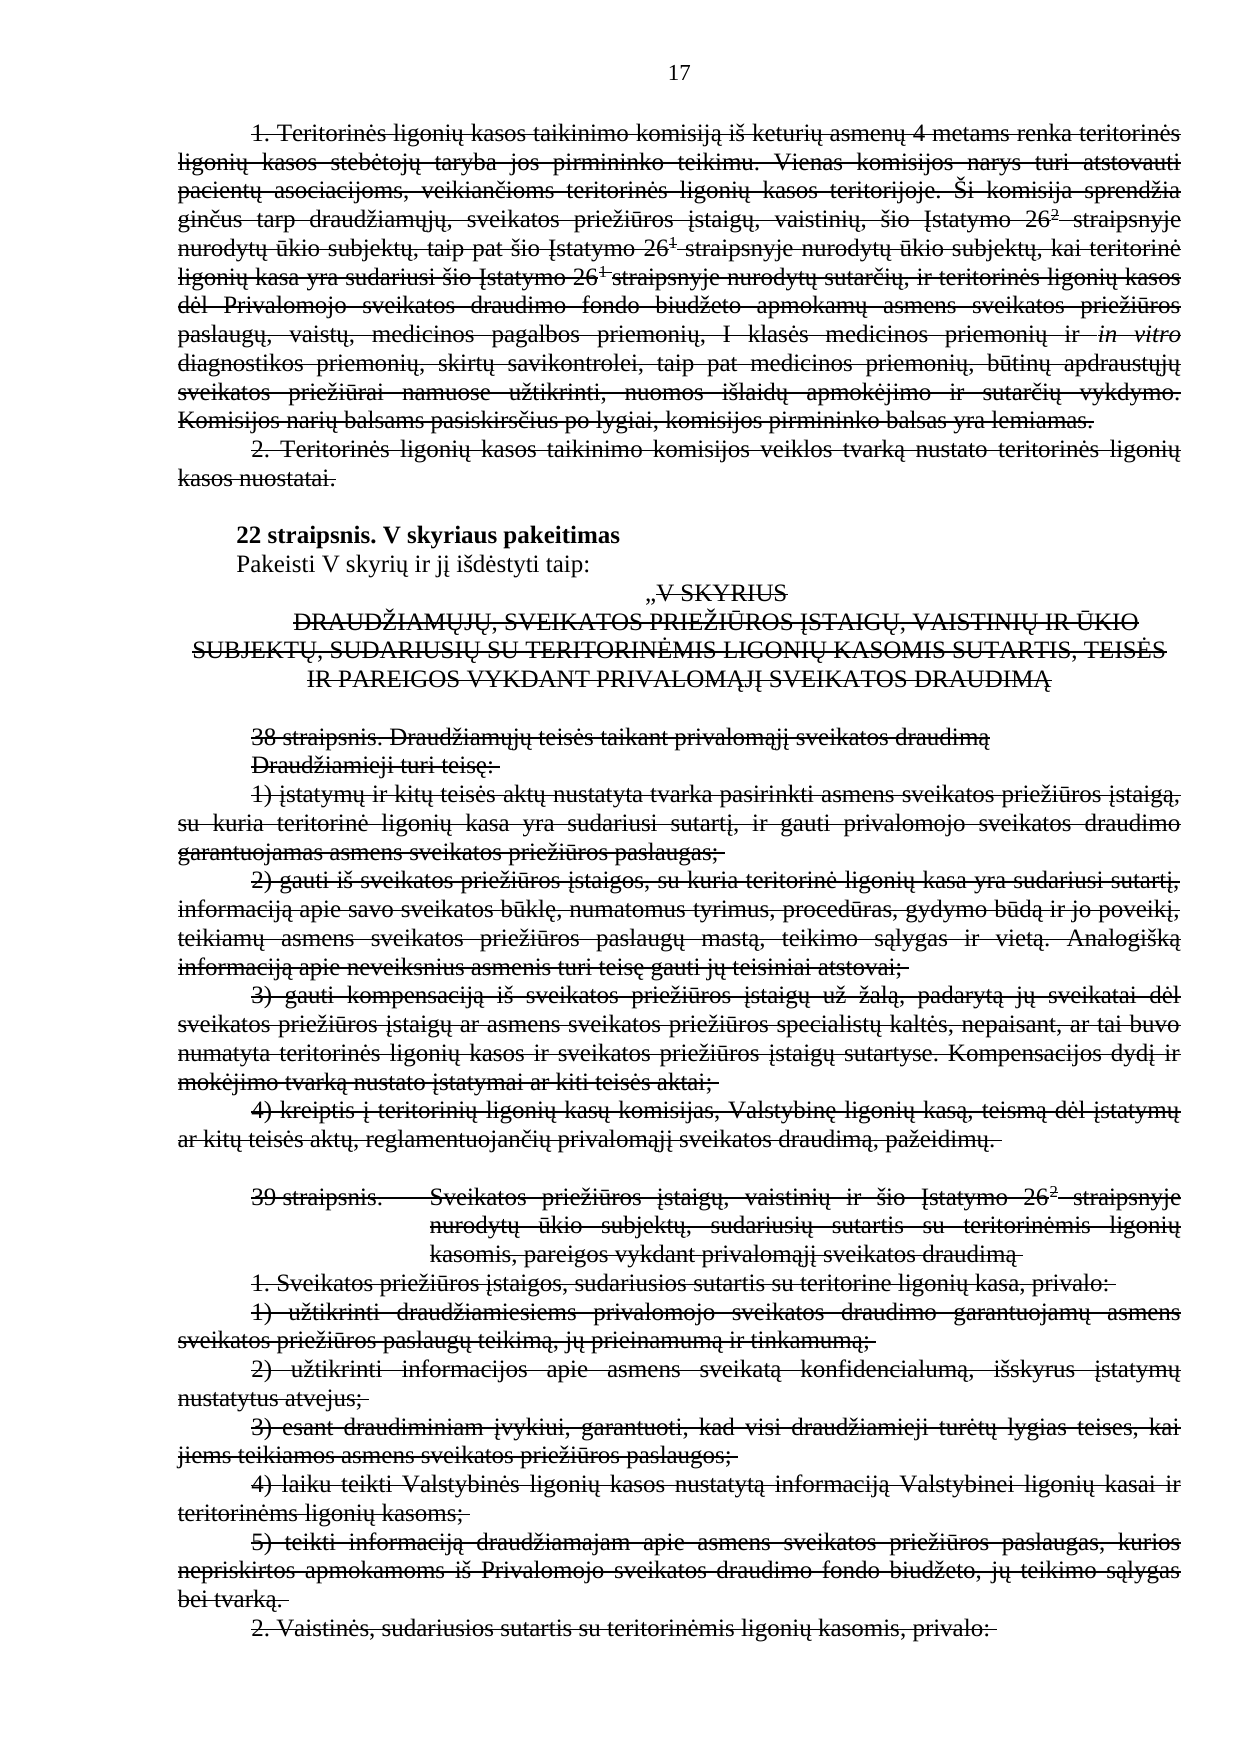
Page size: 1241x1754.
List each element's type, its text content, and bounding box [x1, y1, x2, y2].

text 1. Teritorinės ligonių kasos taikinimo komisiją iš keturių asmenų 4 metams renka teritorinės ligonių kasos stebėtojų taryba jos pirmininko teikimu. Vienas komisijos narys turi atstovauti pacientų asociacijoms, veikiančioms teritorinės ligonių kasos teritorijoje. Ši komisija sprendžia ginčus tarp draudžiamųjų, sveikatos priežiūros įstaigų, vaistinių, šio Įstatymo 262 straipsnyje nurodytų ūkio subjektų, taip pat šio Įstatymo 261 straipsnyje nurodytų ūkio subjektų, kai teritorinė ligonių kasa yra sudariusi šio Įstatymo 261 straipsnyje nurodytų sutarčių, ir teritorinės ligonių kasos dėl Privalomojo sveikatos draudimo fondo biudžeto apmokamų asmens sveikatos priežiūros paslaugų, vaistų, medicinos pagalbos priemonių, I klasės medicinos priemonių ir in vitro diagnostikos priemonių, skirtų savikontrolei, taip pat medicinos priemonių, būtinų apdraustųjų sveikatos priežiūrai namuose užtikrinti, nuomos išlaidų apmokėjimo ir sutarčių vykdymo. Komisijos narių balsams pasiskirsčius po lygiai, komisijos pirmininko balsas yra lemiamas. [177, 336, 1181, 364]
text 3) gauti kompensaciją iš sveikatos priežiūros įstaigų už žalą, padarytą jų sveikatai dėl sveikatos priežiūros įstaigų ar asmens sveikatos priežiūros specialistų kaltės, nepaisant, ar tai buvo numatyta teritorinės ligonių kasos ir sveikatos priežiūros įstaigų sutartyse. Kompensacijos dydį ir mokėjimo tvarką nustato įstatymai ar kiti teisės aktai; [177, 1055, 1181, 1096]
text 2. Vaistinės, sudariusios sutartis su teritorinėmis ligonių kasomis, privalo: [177, 1613, 1181, 1642]
text 4) laiku teikti Valstybinės ligonių kasos nustatytą informaciją Valstybinei ligonių kasai ir teritorinėms ligonių kasoms; [177, 1469, 1181, 1527]
text 38 straipsnis. Draudžiamųjų teisės taikant privalomąjį sveikatos draudimą [177, 722, 1181, 751]
text Draudžiamieji turi teisę: [177, 751, 1181, 779]
text „V SKYRIUS [177, 578, 1181, 607]
text 39 straipsnis. Sveikatos priežiūros įstaigų, vaistinių ir šio Įstatymo 262 straipsnyje nurodytų ūkio subjektų, sudariusių sutartis su teritorinėmis ligonių kasomis, pareigos vykdant privalomąjį sveikatos draudimą [251, 1182, 1181, 1268]
text 1. Sveikatos priežiūros įstaigos, sudariusios sutartis su teritorine ligonių kasa, privalo: [177, 1268, 1181, 1297]
text 2. Teritorinės ligonių kasos taikinimo komisijos veiklos tvarką nustato teritorinės ligonių kasos nuostatai. [177, 434, 1181, 492]
text 22 straipsnis. V skyriaus pakeitimas [177, 521, 1181, 549]
text 1) užtikrinti draudžiamiesiems privalomojo sveikatos draudimo garantuojamų asmens sveikatos priežiūros paslaugų teikimą, jų prieinamumą ir tinkamumą; [177, 1297, 1181, 1354]
text 1. Teritorinės ligonių kasos taikinimo komisiją iš keturių asmenų 4 metams renka teritorinės ligonių kasos stebėtojų taryba jos pirmininko teikimu. Vienas komisijos narys turi atstovauti pacientų asociacijoms, veikiančioms teritorinės ligonių kasos teritorijoje. Ši komisija sprendžia ginčus tarp draudžiamųjų, sveikatos priežiūros įstaigų, vaistinių, šio Įstatymo 262 straipsnyje nurodytų ūkio subjektų, taip pat šio Įstatymo 261 straipsnyje nurodytų ūkio subjektų, kai teritorinė ligonių kasa yra sudariusi šio Įstatymo 261 straipsnyje nurodytų sutarčių, ir teritorinės ligonių kasos dėl Privalomojo sveikatos draudimo fondo biudžeto apmokamų asmens sveikatos priežiūros paslaugų, vaistų, medicinos pagalbos priemonių, I klasės medicinos priemonių ir in vitro diagnostikos priemonių, skirtų savikontrolei, taip pat medicinos priemonių, būtinų apdraustųjų sveikatos priežiūrai namuose užtikrinti, nuomos išlaidų apmokėjimo ir sutarčių vykdymo. Komisijos narių balsams pasiskirsčius po lygiai, komisijos pirmininko balsas yra lemiamas. [177, 393, 1181, 434]
text 3) gauti kompensaciją iš sveikatos priežiūros įstaigų už žalą, padarytą jų sveikatai dėl sveikatos priežiūros įstaigų ar asmens sveikatos priežiūros specialistų kaltės, nepaisant, ar tai buvo numatyta teritorinės ligonių kasos ir sveikatos priežiūros įstaigų sutartyse. Kompensacijos dydį ir mokėjimo tvarką nustato įstatymai ar kiti teisės aktai; [177, 981, 1181, 1025]
text 5) teikti informaciją draudžiamajam apie asmens sveikatos priežiūros paslaugas, kurios nepriskirtos apmokamoms iš Privalomojo sveikatos draudimo fondo biudžeto, jų teikimo sąlygas bei tvarką. [177, 1572, 1181, 1613]
text 1. Teritorinės ligonių kasos taikinimo komisiją iš keturių asmenų 4 metams renka teritorinės ligonių kasos stebėtojų taryba jos pirmininko teikimu. Vienas komisijos narys turi atstovauti pacientų asociacijoms, veikiančioms teritorinės ligonių kasos teritorijoje. Ši komisija sprendžia ginčus tarp draudžiamųjų, sveikatos priežiūros įstaigų, vaistinių, šio Įstatymo 262 straipsnyje nurodytų ūkio subjektų, taip pat šio Įstatymo 261 straipsnyje nurodytų ūkio subjektų, kai teritorinė ligonių kasa yra sudariusi šio Įstatymo 261 straipsnyje nurodytų sutarčių, ir teritorinės ligonių kasos dėl Privalomojo sveikatos draudimo fondo biudžeto apmokamų asmens sveikatos priežiūros paslaugų, vaistų, medicinos pagalbos priemonių, I klasės medicinos priemonių ir in vitro diagnostikos priemonių, skirtų savikontrolei, taip pat medicinos priemonių, būtinų apdraustųjų sveikatos priežiūrai namuose užtikrinti, nuomos išlaidų apmokėjimo ir sutarčių vykdymo. Komisijos narių balsams pasiskirsčius po lygiai, komisijos pirmininko balsas yra lemiamas. [177, 164, 1181, 191]
text 2) gauti iš sveikatos priežiūros įstaigos, su kuria teritorinė ligonių kasa yra sudariusi sutartį, informaciją apie savo sveikatos būklę, numatomus tyrimus, procedūras, gydymo būdą ir jo poveikį, teikiamų asmens sveikatos priežiūros paslaugų mastą, teikimo sąlygas ir vietą. Analogišką informaciją apie neveiksnius asmenis turi teisę gauti jų teisiniai atstovai; [177, 866, 1181, 939]
text DRAUDŽIAMŲJŲ, SVEIKATOS PRIEŽIŪROS ĮSTAIGŲ, VAISTINIŲ IR ŪKIO SUBJEKTŲ, SUDARIUSIŲ SU TERITORINĖMIS LIGONIŲ KASOMIS SUTARTIS, TEISĖS IR PAREIGOS VYKDANT PRIVALOMĄJĮ SVEIKATOS DRAUDIMĄ [177, 607, 1181, 693]
text 4) kreiptis į teritorinių ligonių kasų komisijas, Valstybinę ligonių kasą, teismą dėl įstatymų ar kitų teisės aktų, reglamentuojančių privalomąjį sveikatos draudimą, pažeidimų. [177, 1096, 1181, 1153]
text Pakeisti V skyrių ir jį išdėstyti taip: [177, 549, 1181, 578]
text 1) įstatymų ir kitų teisės aktų nustatyta tvarka pasirinkti asmens sveikatos priežiūros įstaigą, su kuria teritorinė ligonių kasa yra sudariusi sutartį, ir gauti privalomojo sveikatos draudimo garantuojamas asmens sveikatos priežiūros paslaugas; [177, 825, 1181, 866]
text 3) esant draudiminiam įvykiui, garantuoti, kad visi draudžiamieji turėtų lygias teises, kai jiems teikiamos asmens sveikatos priežiūros paslaugos; [177, 1412, 1181, 1469]
text 3) gauti kompensaciją iš sveikatos priežiūros įstaigų už žalą, padarytą jų sveikatai dėl sveikatos priežiūros įstaigų ar asmens sveikatos priežiūros specialistų kaltės, nepaisant, ar tai buvo numatyta teritorinės ligonių kasos ir sveikatos priežiūros įstaigų sutartyse. Kompensacijos dydį ir mokėjimo tvarką nustato įstatymai ar kiti teisės aktai; [177, 1026, 1181, 1054]
text 2) užtikrinti informacijos apie asmens sveikatą konfidencialumą, išskyrus įstatymų nustatytus atvejus; [177, 1354, 1181, 1412]
text 1. Teritorinės ligonių kasos taikinimo komisiją iš keturių asmenų 4 metams renka teritorinės ligonių kasos stebėtojų taryba jos pirmininko teikimu. Vienas komisijos narys turi atstovauti pacientų asociacijoms, veikiančioms teritorinės ligonių kasos teritorijoje. Ši komisija sprendžia ginčus tarp draudžiamųjų, sveikatos priežiūros įstaigų, vaistinių, šio Įstatymo 262 straipsnyje nurodytų ūkio subjektų, taip pat šio Įstatymo 261 straipsnyje nurodytų ūkio subjektų, kai teritorinė ligonių kasa yra sudariusi šio Įstatymo 261 straipsnyje nurodytų sutarčių, ir teritorinės ligonių kasos dėl Privalomojo sveikatos draudimo fondo biudžeto apmokamų asmens sveikatos priežiūros paslaugų, vaistų, medicinos pagalbos priemonių, I klasės medicinos priemonių ir in vitro diagnostikos priemonių, skirtų savikontrolei, taip pat medicinos priemonių, būtinų apdraustųjų sveikatos priežiūrai namuose užtikrinti, nuomos išlaidų apmokėjimo ir sutarčių vykdymo. Komisijos narių balsams pasiskirsčius po lygiai, komisijos pirmininko balsas yra lemiamas. [177, 192, 1181, 306]
text 2) gauti iš sveikatos priežiūros įstaigos, su kuria teritorinė ligonių kasa yra sudariusi sutartį, informaciją apie savo sveikatos būklę, numatomus tyrimus, procedūras, gydymo būdą ir jo poveikį, teikiamų asmens sveikatos priežiūros paslaugų mastą, teikimo sąlygas ir vietą. Analogišką informaciją apie neveiksnius asmenis turi teisę gauti jų teisiniai atstovai; [177, 940, 1181, 981]
text 5) teikti informaciją draudžiamajam apie asmens sveikatos priežiūros paslaugas, kurios nepriskirtos apmokamoms iš Privalomojo sveikatos draudimo fondo biudžeto, jų teikimo sąlygas bei tvarką. [177, 1527, 1181, 1571]
text 1. Teritorinės ligonių kasos taikinimo komisiją iš keturių asmenų 4 metams renka teritorinės ligonių kasos stebėtojų taryba jos pirmininko teikimu. Vienas komisijos narys turi atstovauti pacientų asociacijoms, veikiančioms teritorinės ligonių kasos teritorijoje. Ši komisija sprendžia ginčus tarp draudžiamųjų, sveikatos priežiūros įstaigų, vaistinių, šio Įstatymo 262 straipsnyje nurodytų ūkio subjektų, taip pat šio Įstatymo 261 straipsnyje nurodytų ūkio subjektų, kai teritorinė ligonių kasa yra sudariusi šio Įstatymo 261 straipsnyje nurodytų sutarčių, ir teritorinės ligonių kasos dėl Privalomojo sveikatos draudimo fondo biudžeto apmokamų asmens sveikatos priežiūros paslaugų, vaistų, medicinos pagalbos priemonių, I klasės medicinos priemonių ir in vitro diagnostikos priemonių, skirtų savikontrolei, taip pat medicinos priemonių, būtinų apdraustųjų sveikatos priežiūrai namuose užtikrinti, nuomos išlaidų apmokėjimo ir sutarčių vykdymo. Komisijos narių balsams pasiskirsčius po lygiai, komisijos pirmininko balsas yra lemiamas. [177, 307, 1181, 335]
text 1) įstatymų ir kitų teisės aktų nustatyta tvarka pasirinkti asmens sveikatos priežiūros įstaigą, su kuria teritorinė ligonių kasa yra sudariusi sutartį, ir gauti privalomojo sveikatos draudimo garantuojamas asmens sveikatos priežiūros paslaugas; [177, 779, 1181, 824]
text 1. Teritorinės ligonių kasos taikinimo komisiją iš keturių asmenų 4 metams renka teritorinės ligonių kasos stebėtojų taryba jos pirmininko teikimu. Vienas komisijos narys turi atstovauti pacientų asociacijoms, veikiančioms teritorinės ligonių kasos teritorijoje. Ši komisija sprendžia ginčus tarp draudžiamųjų, sveikatos priežiūros įstaigų, vaistinių, šio Įstatymo 262 straipsnyje nurodytų ūkio subjektų, taip pat šio Įstatymo 261 straipsnyje nurodytų ūkio subjektų, kai teritorinė ligonių kasa yra sudariusi šio Įstatymo 261 straipsnyje nurodytų sutarčių, ir teritorinės ligonių kasos dėl Privalomojo sveikatos draudimo fondo biudžeto apmokamų asmens sveikatos priežiūros paslaugų, vaistų, medicinos pagalbos priemonių, I klasės medicinos priemonių ir in vitro diagnostikos priemonių, skirtų savikontrolei, taip pat medicinos priemonių, būtinų apdraustųjų sveikatos priežiūrai namuose užtikrinti, nuomos išlaidų apmokėjimo ir sutarčių vykdymo. Komisijos narių balsams pasiskirsčius po lygiai, komisijos pirmininko balsas yra lemiamas. [177, 118, 1181, 162]
text 1. Teritorinės ligonių kasos taikinimo komisiją iš keturių asmenų 4 metams renka teritorinės ligonių kasos stebėtojų taryba jos pirmininko teikimu. Vienas komisijos narys turi atstovauti pacientų asociacijoms, veikiančioms teritorinės ligonių kasos teritorijoje. Ši komisija sprendžia ginčus tarp draudžiamųjų, sveikatos priežiūros įstaigų, vaistinių, šio Įstatymo 262 straipsnyje nurodytų ūkio subjektų, taip pat šio Įstatymo 261 straipsnyje nurodytų ūkio subjektų, kai teritorinė ligonių kasa yra sudariusi šio Įstatymo 261 straipsnyje nurodytų sutarčių, ir teritorinės ligonių kasos dėl Privalomojo sveikatos draudimo fondo biudžeto apmokamų asmens sveikatos priežiūros paslaugų, vaistų, medicinos pagalbos priemonių, I klasės medicinos priemonių ir in vitro diagnostikos priemonių, skirtų savikontrolei, taip pat medicinos priemonių, būtinų apdraustųjų sveikatos priežiūrai namuose užtikrinti, nuomos išlaidų apmokėjimo ir sutarčių vykdymo. Komisijos narių balsams pasiskirsčius po lygiai, komisijos pirmininko balsas yra lemiamas. [177, 365, 1181, 392]
